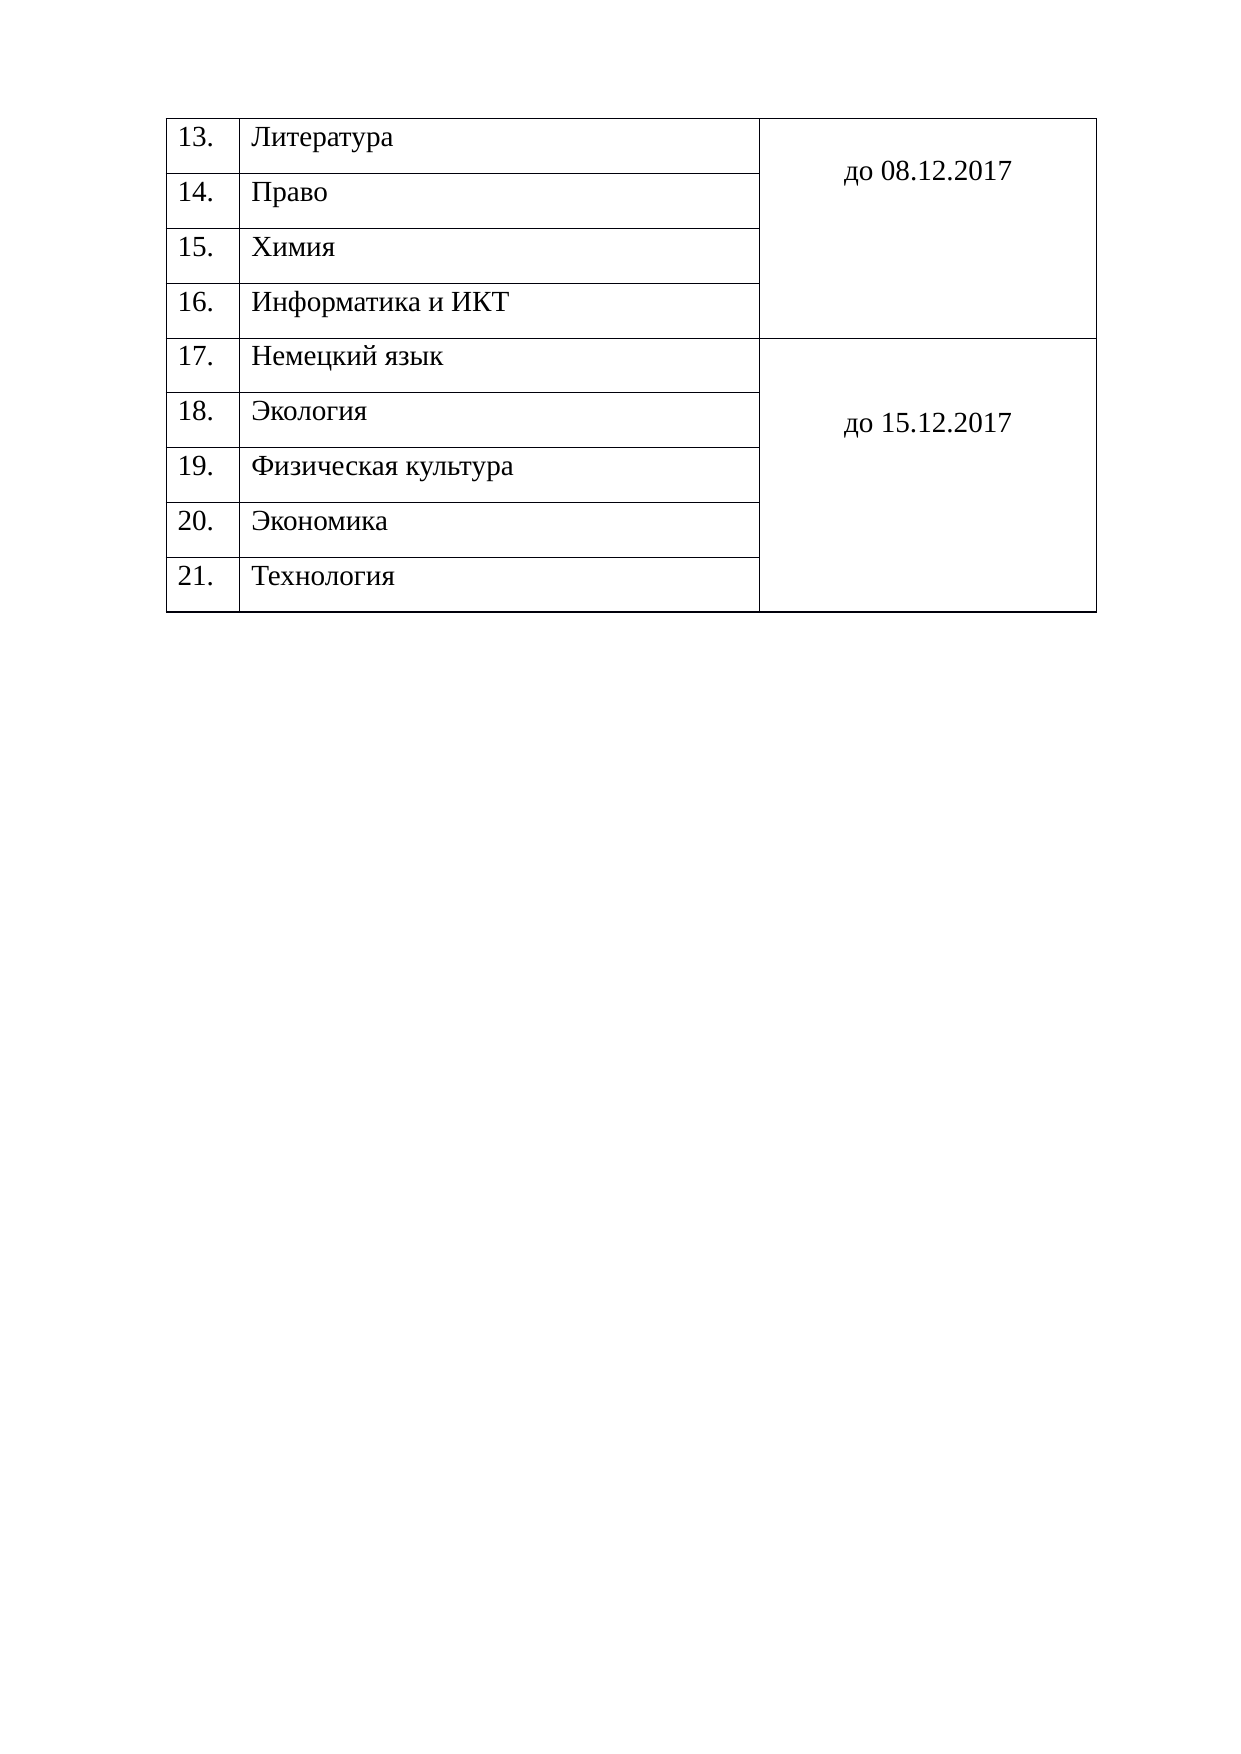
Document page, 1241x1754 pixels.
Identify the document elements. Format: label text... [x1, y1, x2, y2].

table_cell Литература [240, 119, 759, 173]
table_cell 13. [167, 119, 239, 173]
table_cell Химия [240, 229, 759, 283]
table_cell Физическая культура [240, 448, 759, 502]
table_cell 16. [167, 284, 239, 337]
table_cell Технология [240, 558, 759, 611]
table_cell 19. [167, 448, 239, 502]
table_cell 15. [167, 229, 239, 283]
table_cell 18. [167, 393, 239, 447]
table_cell Экология [240, 393, 759, 447]
table_cell Немецкий язык [240, 339, 759, 392]
table_cell Экономика [240, 503, 759, 557]
table_cell Право [240, 174, 759, 228]
table_cell Информатика и ИКТ [240, 284, 759, 337]
table_cell до 15.12.2017 [760, 339, 1096, 611]
table_cell 17. [167, 339, 239, 392]
table_cell 14. [167, 174, 239, 228]
table_cell 20. [167, 503, 239, 557]
table_cell 21. [167, 558, 239, 611]
table_cell до 08.12.2017 [760, 119, 1096, 337]
